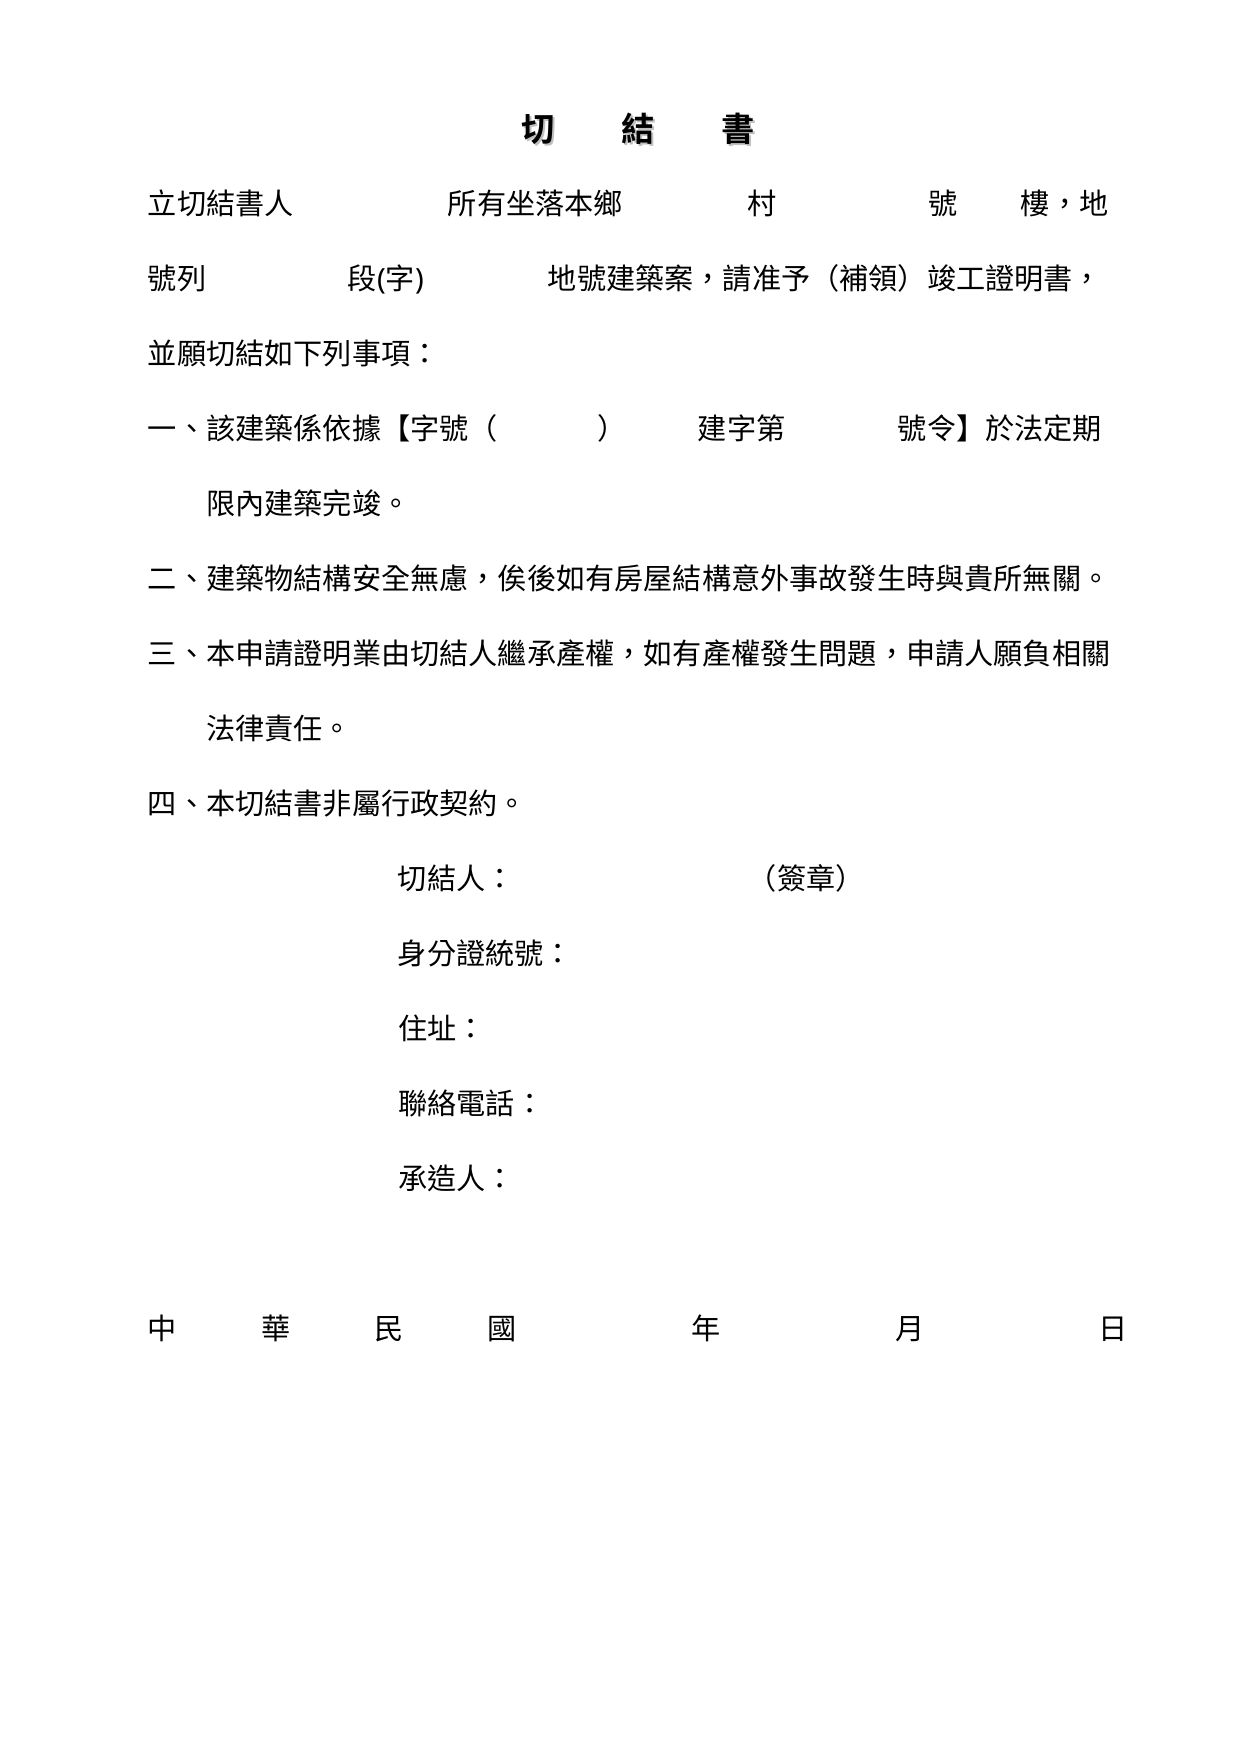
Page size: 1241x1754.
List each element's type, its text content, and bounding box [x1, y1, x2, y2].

text 三、本申請證明業由切結人繼承產權，如有產權發生問題，申請人願負相關法律責任。 [148, 614, 1128, 764]
text 立切結書人 所有坐落本鄉 村 號 樓，地號列 段(字) 地號建築案，請准予（補領）竣工證明書，並願切結如下列事項： [148, 164, 1128, 389]
text 四、本切結書非屬行政契約。 [148, 764, 1128, 839]
text 中華民國 年 月 日 [148, 1289, 1128, 1364]
text 切結人： （簽章） [348, 839, 1128, 914]
text 住址： [348, 989, 1128, 1064]
text 一、該建築係依據【字號（ ） 建字第 號令】於法定期限內建築完竣。 [148, 389, 1128, 539]
text 承造人： [348, 1139, 1128, 1214]
text 二、建築物結構安全無慮，俟後如有房屋結構意外事故發生時與貴所無關。 [148, 539, 1128, 614]
text 切 結 書 [148, 89, 1128, 164]
text 聯絡電話： [348, 1064, 1128, 1139]
text 身分證統號： [348, 914, 1128, 989]
